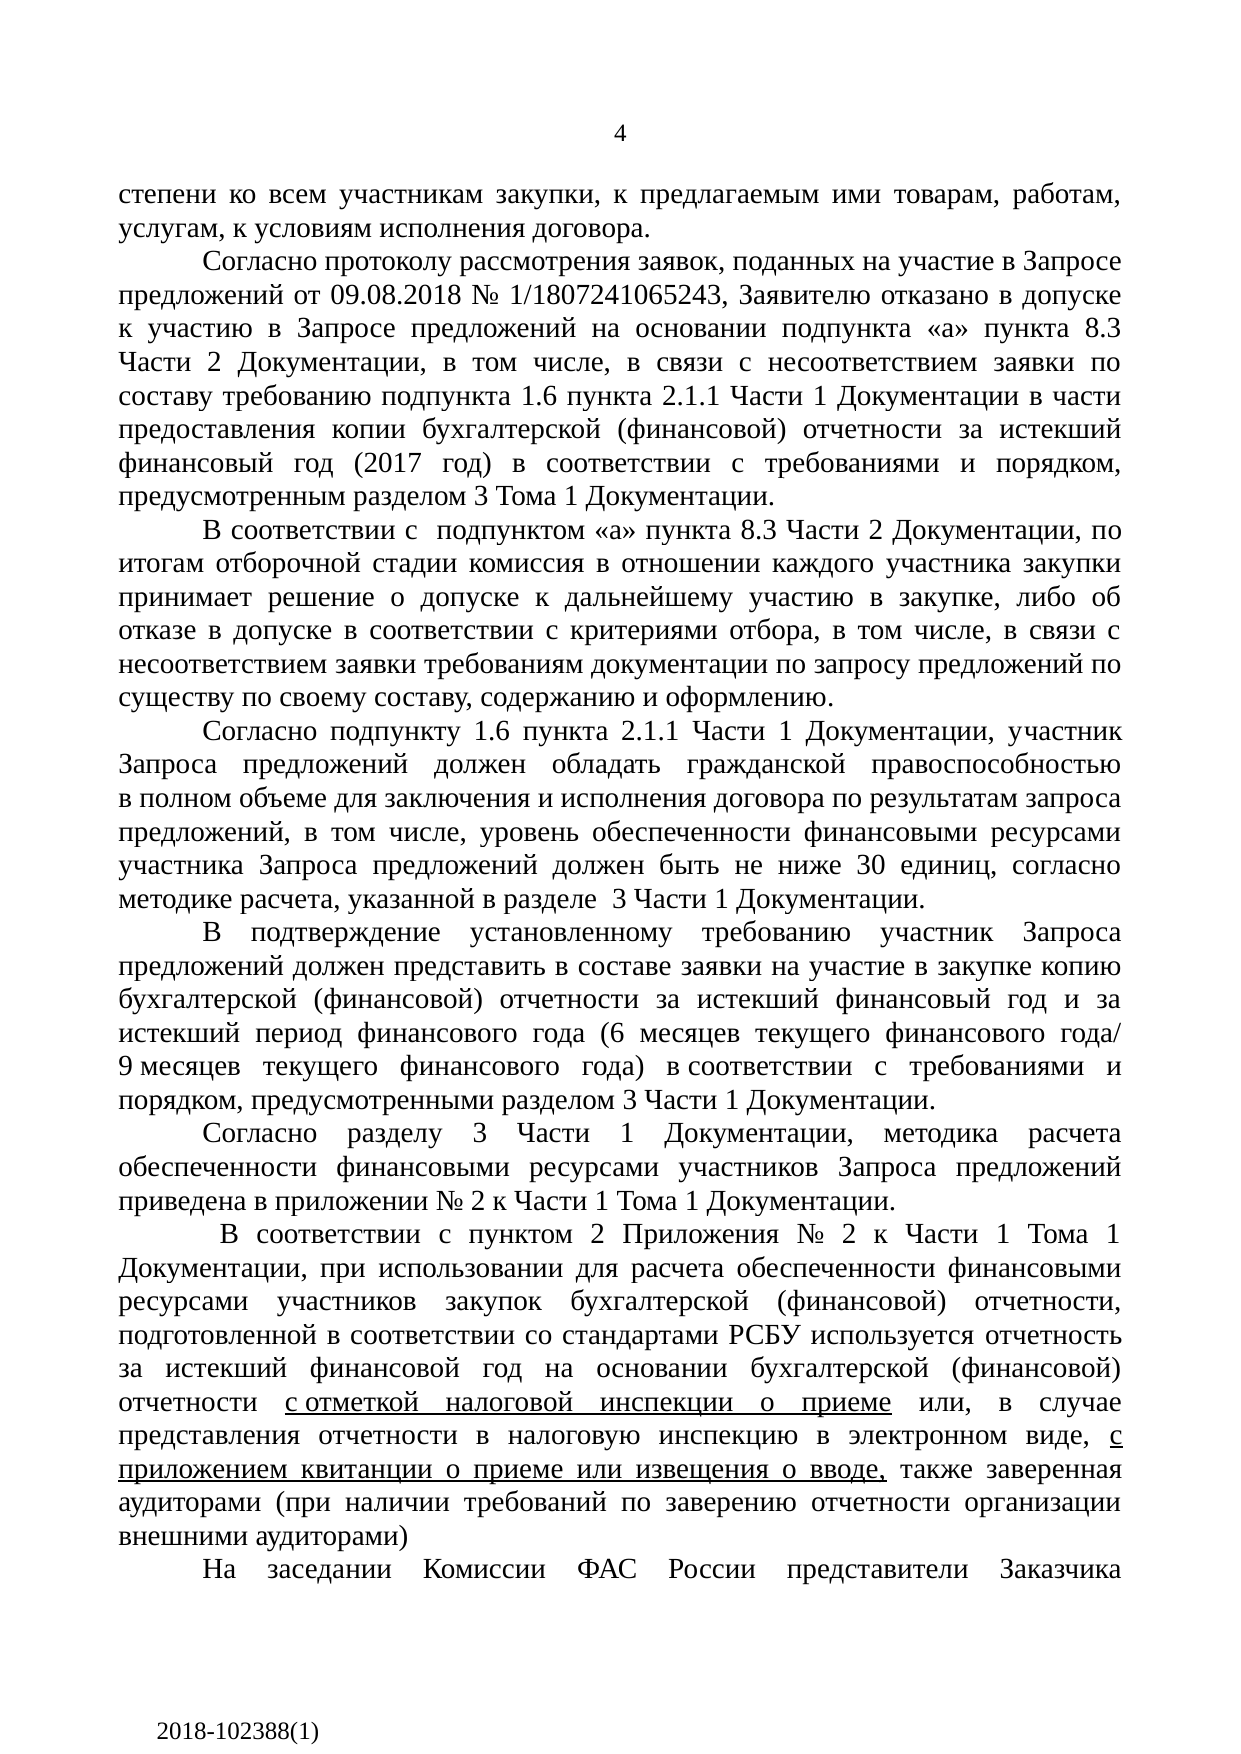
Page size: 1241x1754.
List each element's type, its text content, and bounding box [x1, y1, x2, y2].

text В соответствии с пунктом 2 Приложения № 2 к Части 1 Тома 1 Документации, при использовании для расчета обеспеченности финансовыми ресурсами участников закупок бухгалтерской (финансовой) отчетности, подготовленной в соответствии со стандартами РСБУ используется отчетность за истекший финансовой год на основании бухгалтерской (финансовой) отчетности с отметкой налоговой инспекции о приеме или, в случае представления отчетности в налоговую инспекцию в электронном виде, с приложением квитанции о приеме или извещения о вводе, также заверенная аудиторами (при наличии требований по заверению отчетности организации внешними аудиторами) [118, 1216, 1122, 1552]
text Согласно протоколу рассмотрения заявок, поданных на участие в Запросе предложений от 09.08.2018 № 1/1807241065243, Заявителю отказано в допуске к участию в Запросе предложений на основании подпункта «а» пункта 8.3 Части 2 Документации, в том числе, в связи с несоответствием заявки по составу требованию подпункта 1.6 пункта 2.1.1 Части 1 Документации в части предоставления копии бухгалтерской (финансовой) отчетности за истекший финансовый год (2017 год) в соответствии с требованиями и порядком, предусмотренным разделом 3 Тома 1 Документации. [118, 243, 1122, 512]
text На заседании Комиссии ФАС России представители Заказчика [118, 1552, 1122, 1585]
text В подтверждение установленному требованию участник Запроса предложений должен представить в составе заявки на участие в закупке копию бухгалтерской (финансовой) отчетности за истекший финансовый год и за истекший период финансового года (6 месяцев текущего финансового года/ 9 месяцев текущего финансового года) в соответствии с требованиями и порядком, предусмотренными разделом 3 Части 1 Документации. [118, 914, 1122, 1116]
text Согласно подпункту 1.6 пункта 2.1.1 Части 1 Документации, участник Запроса предложений должен обладать гражданской правоспособностью в полном объеме для заключения и исполнения договора по результатам запроса предложений, в том числе, уровень обеспеченности финансовыми ресурсами участника Запроса предложений должен быть не ниже 30 единиц, согласно методике расчета, указанной в разделе 3 Части 1 Документации. [118, 713, 1122, 914]
text Согласно разделу 3 Части 1 Документации, методика расчета обеспеченности финансовыми ресурсами участников Запроса предложений приведена в приложении № 2 к Части 1 Тома 1 Документации. [118, 1116, 1122, 1216]
text В соответствии с подпунктом «а» пункта 8.3 Части 2 Документации, по итогам отборочной стадии комиссия в отношении каждого участника закупки принимает решение о допуске к дальнейшему участию в закупке, либо об отказе в допуске в соответствии с критериями отбора, в том числе, в связи с несоответствием заявки требованиям документации по запросу предложений по существу по своему составу, содержанию и оформлению. [118, 512, 1122, 713]
text степени ко всем участникам закупки, к предлагаемым ими товарам, работам, услугам, к условиям исполнения договора. [118, 176, 1122, 243]
